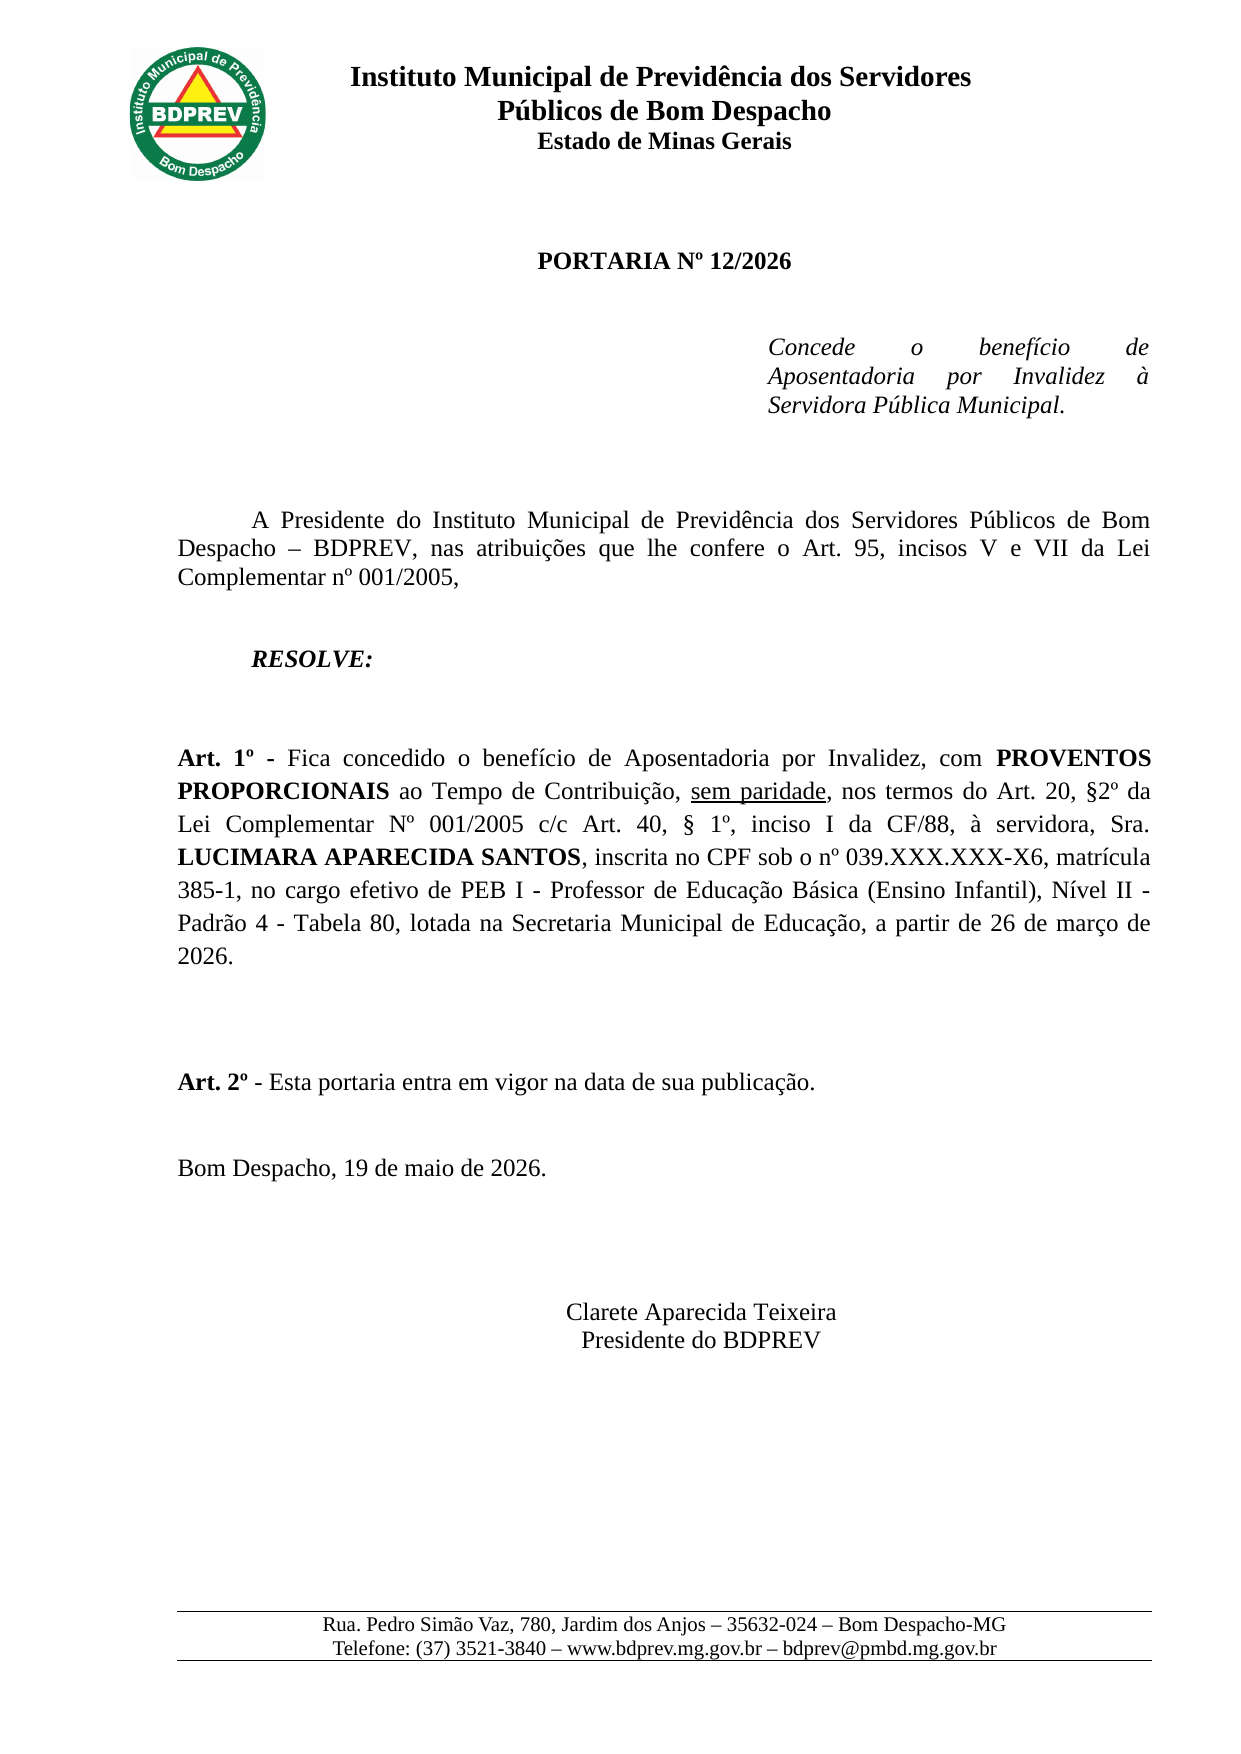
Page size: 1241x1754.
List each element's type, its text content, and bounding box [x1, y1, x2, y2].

text Clarete Aparecida Teixeira [251, 1297, 1152, 1326]
text PORTARIA Nº 12/2026 [177, 246, 1152, 275]
text Art. 1º - Fica concedido o benefício de Aposentadoria por Invalidez, com PROVENTOS PROPORCIONAIS ao Tempo de Contribuição, sem paridade, nos termos do Art. 20, §2º da Lei Complementar Nº 001/2005 c/c Art. 40, § 1º, inciso I da CF/88, à servidora, Sra. LUCIMARA APARECIDA SANTOS, inscrita no CPF sob o nº 039.XXX.XXX-X6, matrícula 385-1, no cargo efetivo de PEB I - Professor de Educação Básica (Ensino Infantil), Nível II - Padrão 4 - Tabela 80, lotada na Secretaria Municipal de Educação, a partir de 26 de março de 2026. [177, 743, 1152, 970]
text Art. 2º - Esta portaria entra em vigor na data de sua publicação. [177, 1067, 1152, 1096]
text Concede o benefício de Aposentadoria por Invalidez à Servidora Pública Municipal. [768, 332, 1152, 418]
text A Presidente do Instituto Municipal de Previdência dos Servidores Públicos de Bom Despacho – BDPREV, nas atribuições que lhe confere o Art. 95, incisos V e VII da Lei Complementar nº 001/2005, [177, 505, 1152, 591]
text Bom Despacho, 19 de maio de 2026. [177, 1153, 1152, 1182]
picture [129, 47, 266, 181]
text Presidente do BDPREV [251, 1326, 1152, 1354]
text RESOLVE: [177, 644, 1152, 673]
